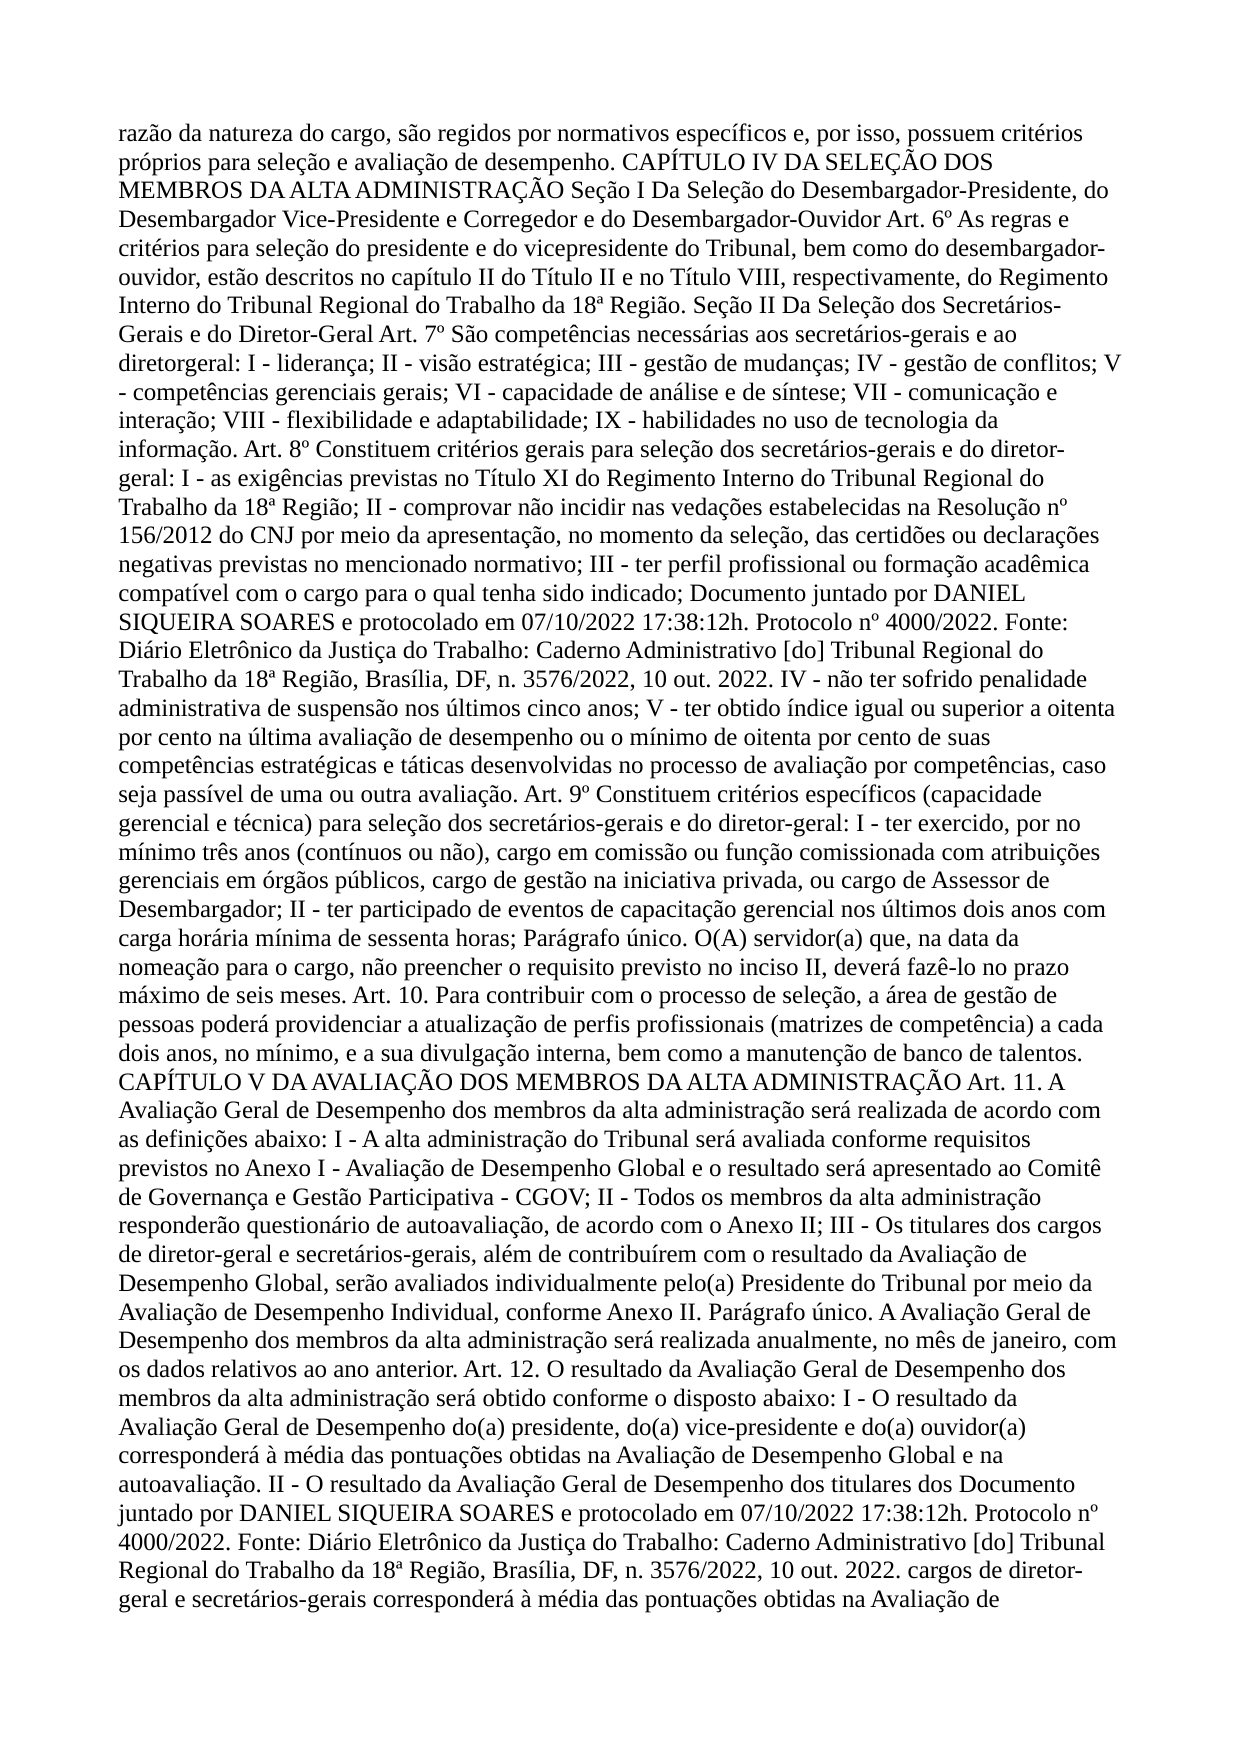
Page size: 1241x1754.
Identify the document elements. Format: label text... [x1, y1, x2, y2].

text razão da natureza do cargo, são regidos por normativos específicos e, por isso, possuem critérios próprios para seleção e avaliação de desempenho. CAPÍTULO IV DA SELEÇÃO DOS MEMBROS DA ALTA ADMINISTRAÇÃO Seção I Da Seleção do Desembargador-Presidente, do Desembargador Vice-Presidente e Corregedor e do Desembargador-Ouvidor Art. 6º As regras e critérios para seleção do presidente e do vicepresidente do Tribunal, bem como do desembargador-ouvidor, estão descritos no capítulo II do Título II e no Título VIII, respectivamente, do Regimento Interno do Tribunal Regional do Trabalho da 18ª Região. Seção II Da Seleção dos Secretários-Gerais e do Diretor-Geral Art. 7º São competências necessárias aos secretários-gerais e ao diretorgeral: I - liderança; II - visão estratégica; III - gestão de mudanças; IV - gestão de conflitos; V - competências gerenciais gerais; VI - capacidade de análise e de síntese; VII - comunicação e interação; VIII - flexibilidade e adaptabilidade; IX - habilidades no uso de tecnologia da informação. Art. 8º Constituem critérios gerais para seleção dos secretários-gerais e do diretor-geral: I - as exigências previstas no Título XI do Regimento Interno do Tribunal Regional do Trabalho da 18ª Região; II - comprovar não incidir nas vedações estabelecidas na Resolução nº 156/2012 do CNJ por meio da apresentação, no momento da seleção, das certidões ou declarações negativas previstas no mencionado normativo; III - ter perfil profissional ou formação acadêmica compatível com o cargo para o qual tenha sido indicado; Documento juntado por DANIEL SIQUEIRA SOARES e protocolado em 07/10/2022 17:38:12h. Protocolo nº 4000/2022. Fonte: Diário Eletrônico da Justiça do Trabalho: Caderno Administrativo [do] Tribunal Regional do Trabalho da 18ª Região, Brasília, DF, n. 3576/2022, 10 out. 2022. IV - não ter sofrido penalidade administrativa de suspensão nos últimos cinco anos; V - ter obtido índice igual ou superior a oitenta por cento na última avaliação de desempenho ou o mínimo de oitenta por cento de suas competências estratégicas e táticas desenvolvidas no processo de avaliação por competências, caso seja passível de uma ou outra avaliação. Art. 9º Constituem critérios específicos (capacidade gerencial e técnica) para seleção dos secretários-gerais e do diretor-geral: I - ter exercido, por no mínimo três anos (contínuos ou não), cargo em comissão ou função comissionada com atribuições gerenciais em órgãos públicos, cargo de gestão na iniciativa privada, ou cargo de Assessor de Desembargador; II - ter participado de eventos de capacitação gerencial nos últimos dois anos com carga horária mínima de sessenta horas; Parágrafo único. O(A) servidor(a) que, na data da nomeação para o cargo, não preencher o requisito previsto no inciso II, deverá fazê-lo no prazo máximo de seis meses. Art. 10. Para contribuir com o processo de seleção, a área de gestão de pessoas poderá providenciar a atualização de perfis profissionais (matrizes de competência) a cada dois anos, no mínimo, e a sua divulgação interna, bem como a manutenção de banco de talentos. CAPÍTULO V DA AVALIAÇÃO DOS MEMBROS DA ALTA ADMINISTRAÇÃO Art. 11. A Avaliação Geral de Desempenho dos membros da alta administração será realizada de acordo com as definições abaixo: I - A alta administração do Tribunal será avaliada conforme requisitos previstos no Anexo I - Avaliação de Desempenho Global e o resultado será apresentado ao Comitê de Governança e Gestão Participativa - CGOV; II - Todos os membros da alta administração responderão questionário de autoavaliação, de acordo com o Anexo II; III - Os titulares dos cargos de diretor-geral e secretários-gerais, além de contribuírem com o resultado da Avaliação de Desempenho Global, serão avaliados individualmente pelo(a) Presidente do Tribunal por meio da Avaliação de Desempenho Individual, conforme Anexo II. Parágrafo único. A Avaliação Geral de Desempenho dos membros da alta administração será realizada anualmente, no mês de janeiro, com os dados relativos ao ano anterior. Art. 12. O resultado da Avaliação Geral de Desempenho dos membros da alta administração será obtido conforme o disposto abaixo: I - O resultado da Avaliação Geral de Desempenho do(a) presidente, do(a) vice-presidente e do(a) ouvidor(a) corresponderá à média das pontuações obtidas na Avaliação de Desempenho Global e na autoavaliação. II - O resultado da Avaliação Geral de Desempenho dos titulares dos Documento juntado por DANIEL SIQUEIRA SOARES e protocolado em 07/10/2022 17:38:12h. Protocolo nº 4000/2022. Fonte: Diário Eletrônico da Justiça do Trabalho: Caderno Administrativo [do] Tribunal Regional do Trabalho da 18ª Região, Brasília, DF, n. 3576/2022, 10 out. 2022. cargos de diretor-geral e secretários-gerais corresponderá à média das pontuações obtidas na Avaliação de [118, 118, 1122, 1613]
